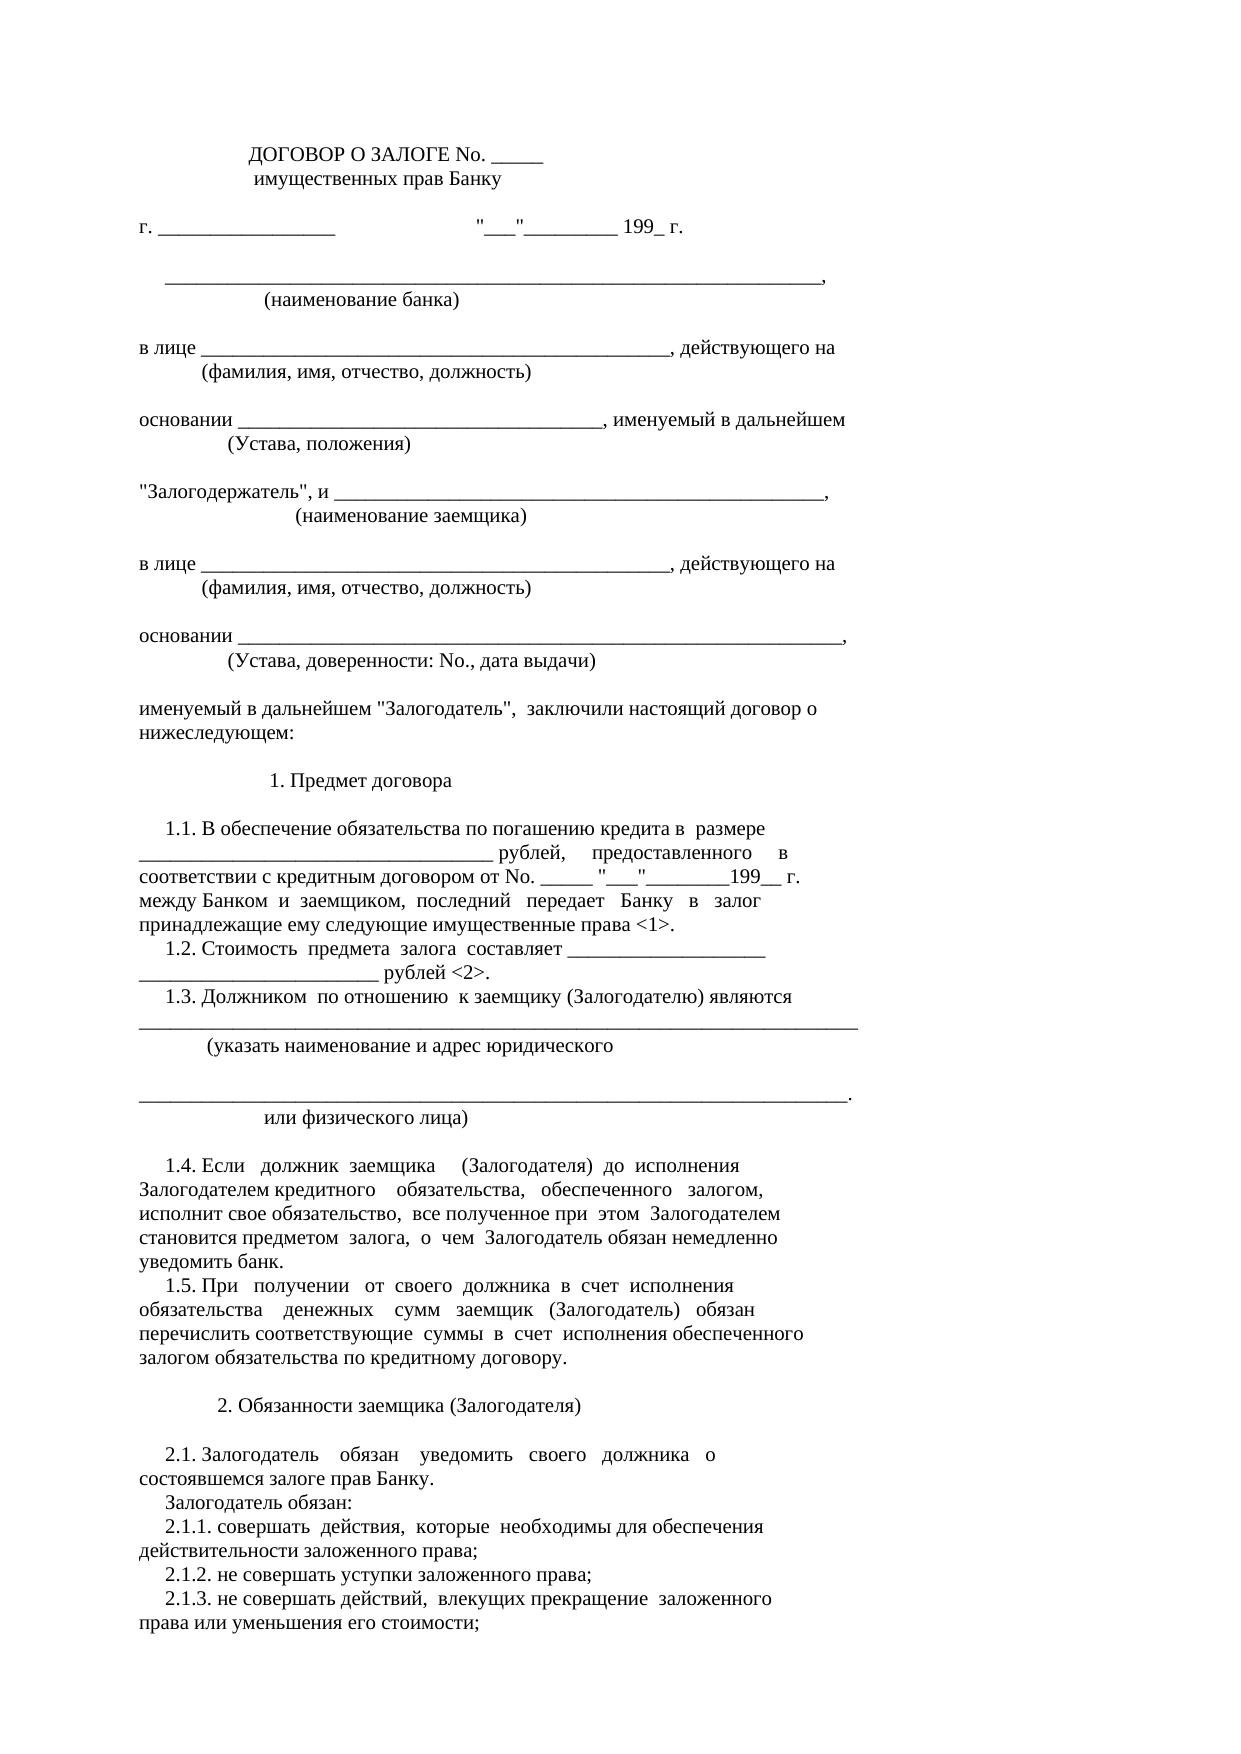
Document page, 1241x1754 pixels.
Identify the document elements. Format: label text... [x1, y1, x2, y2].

text __________________________________ рублей, предоставленного в [118, 840, 1122, 864]
text _______________________________________________________________, [118, 262, 1122, 287]
text права или уменьшения его стоимости; [118, 1610, 1122, 1634]
text 2.1.1. совершать действия, которые необходимы для обеспечения [118, 1514, 1122, 1538]
text 2.1.2. не совершать уступки заложенного права; [118, 1562, 1122, 1586]
text основании ___________________________________, именуемый в дальнейшем [118, 407, 1122, 431]
text (фамилия, имя, отчество, должность) [118, 575, 1122, 599]
text имущественных прав Банку [118, 166, 1122, 190]
text ____________________________________________________________________. [118, 1081, 1122, 1105]
text 1.2. Стоимость предмета залога составляет ___________________ [118, 936, 1122, 960]
text _______________________ рублей <2>. [118, 960, 1122, 984]
text именуемый в дальнейшем "Залогодатель", заключили настоящий договор о [118, 696, 1122, 720]
text принадлежащие ему следующие имущественные права <1>. [118, 912, 1122, 936]
text Залогодатель обязан: [118, 1490, 1122, 1514]
text обязательства денежных сумм заемщик (Залогодатель) обязан [118, 1297, 1122, 1321]
text г. _________________ "___"_________ 199_ г. [118, 214, 1122, 238]
text Залогодателем кредитного обязательства, обеспеченного залогом, [118, 1177, 1122, 1201]
text (указать наименование и адрес юридического [118, 1032, 1122, 1057]
text в лице _____________________________________________, действующего на [118, 335, 1122, 359]
text (фамилия, имя, отчество, должность) [118, 359, 1122, 383]
text основании __________________________________________________________, [118, 623, 1122, 647]
text (наименование банка) [118, 287, 1122, 311]
text нижеследующем: [118, 720, 1122, 744]
text между Банком и заемщиком, последний передает Банку в залог [118, 888, 1122, 912]
text "Залогодержатель", и _______________________________________________, [118, 479, 1122, 503]
text ДОГОВОР О ЗАЛОГЕ Nо. _____ [118, 142, 1122, 166]
text становится предметом залога, о чем Залогодатель обязан немедленно [118, 1225, 1122, 1249]
text 1.3. Должником по отношению к заемщику (Залогодателю) являются [118, 984, 1122, 1008]
text 2. Обязанности заемщика (Залогодателя) [118, 1393, 1122, 1417]
text в лице _____________________________________________, действующего на [118, 551, 1122, 575]
text 1.1. В обеспечение обязательства по погашению кредита в размере [118, 816, 1122, 840]
text (Устава, положения) [118, 431, 1122, 455]
text перечислить соответствующие суммы в счет исполнения обеспеченного [118, 1321, 1122, 1345]
text залогом обязательства по кредитному договору. [118, 1345, 1122, 1369]
text 2.1.3. не совершать действий, влекущих прекращение заложенного [118, 1586, 1122, 1610]
text _____________________________________________________________________ [118, 1008, 1122, 1032]
text 1. Предмет договора [118, 768, 1122, 792]
text или физического лица) [118, 1105, 1122, 1129]
text состоявшемся залоге прав Банку. [118, 1466, 1122, 1490]
text исполнит свое обязательство, все полученное при этом Залогодателем [118, 1201, 1122, 1225]
text соответствии с кредитным договором от Nо. _____ "___"________199__ г. [118, 864, 1122, 888]
text 2.1. Залогодатель обязан уведомить своего должника о [118, 1442, 1122, 1466]
text (Устава, доверенности: Nо., дата выдачи) [118, 647, 1122, 672]
text уведомить банк. [118, 1249, 1122, 1273]
text действительности заложенного права; [118, 1538, 1122, 1562]
text 1.5. При получении от своего должника в счет исполнения [118, 1273, 1122, 1297]
text (наименование заемщика) [118, 503, 1122, 527]
text 1.4. Если должник заемщика (Залогодателя) до исполнения [118, 1153, 1122, 1177]
